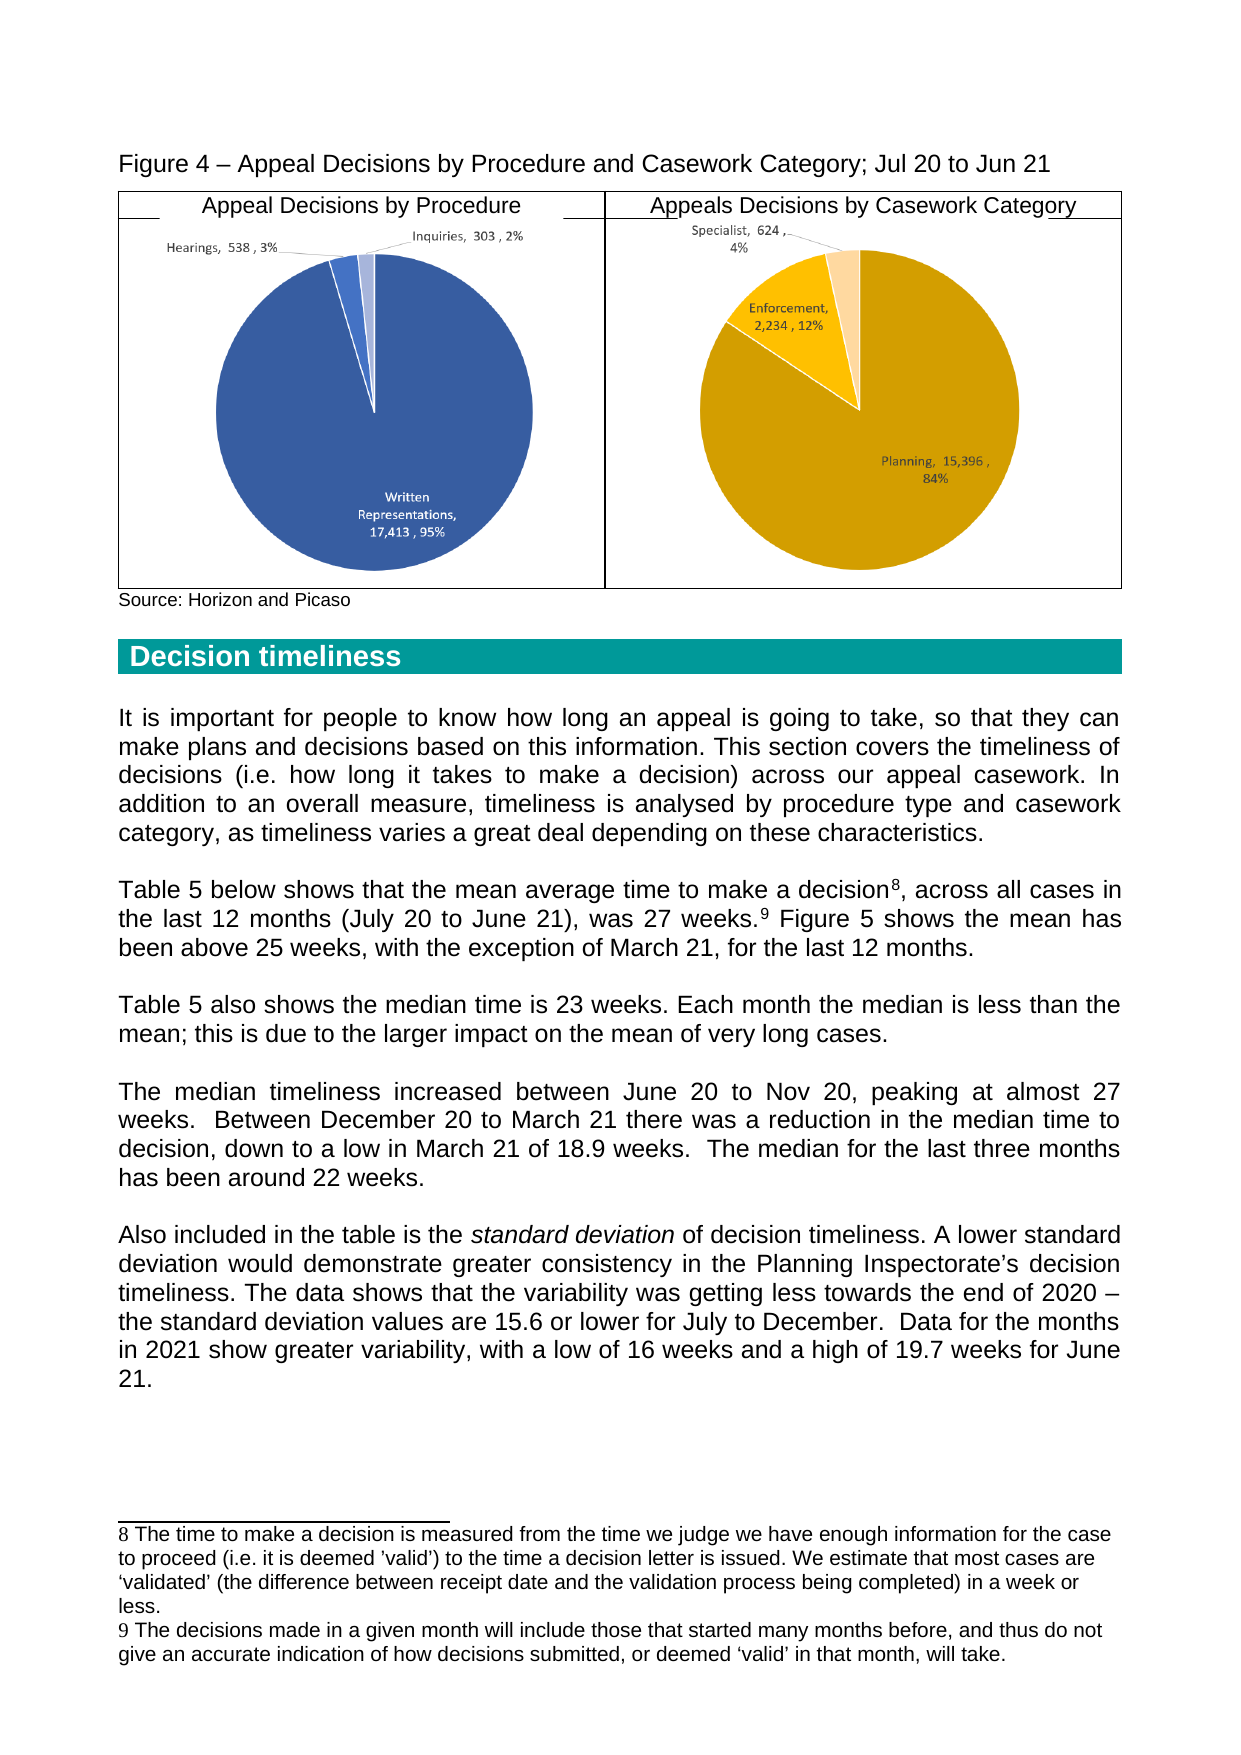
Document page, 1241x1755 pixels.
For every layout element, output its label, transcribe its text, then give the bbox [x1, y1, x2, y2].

text It is important for people to know how long an appeal is going to take, so that they can make plans and decisions based on this information. This section covers the timeliness of decisions (i.e. how long it takes to make a decision) across our appeal casework. In addition to an overall measure, timeliness is analysed by procedure type and casework category, as timeliness varies a great deal depending on these characteristics. [118, 703, 1122, 847]
text Source: Horizon and Picaso [118, 589, 1122, 610]
text The median timeliness increased between June 20 to Nov 20, peaking at almost 27 weeks. Between December 20 to March 21 there was a reduction in the median time to decision, down to a low in March 21 of 18.9 weeks. The median for the last three months has been around 22 weeks. [118, 1077, 1122, 1192]
text Table 5 also shows the median time is 23 weeks. Each month the median is less than the mean; this is due to the larger impact on the mean of very long cases. [118, 991, 1122, 1048]
table_cell [119, 219, 604, 587]
table_header Appeal Decisions by Procedure [119, 192, 604, 218]
text The decisions made in a given month will include those that started many months before, and thus do not give an accurate indication of how decisions submitted, or deemed ‘valid’ in that month, will take. [118, 1618, 1122, 1666]
table_cell [606, 219, 677, 587]
text Figure 4 – Appeal Decisions by Procedure and Casework Category; Jul 20 to Jun 21 [118, 149, 1122, 178]
table_header Appeals Decisions by Casework Category [606, 192, 1121, 218]
table_header Decision timeliness [118, 639, 1122, 674]
text The time to make a decision is measured from the time we judge we have enough information for the case to proceed (i.e. it is deemed ’valid’) to the time a decision letter is issued. We estimate that most cases are ‘validated’ (the difference between receipt date and the validation process being completed) in a week or less. [118, 1522, 1122, 1618]
text Also included in the table is the standard deviation of decision timeliness. A lower standard deviation would demonstrate greater consistency in the Planning Inspectorate’s decision timeliness. The data shows that the variability was getting less towards the end of 2020 – the standard deviation values are 15.6 or lower for July to December. Data for the months in 2021 show greater variability, with a low of 16 weeks and a high of 19.7 weeks for June 21. [118, 1221, 1122, 1393]
table_cell [1049, 219, 1121, 587]
text Table 5 below shows that the mean average time to make a decision, across all cases in the last 12 months (July 20 to June 21), was 27 weeks. Figure 5 shows the mean has been above 25 weeks, with the exception of March 21, for the last 12 months. [118, 876, 1122, 962]
